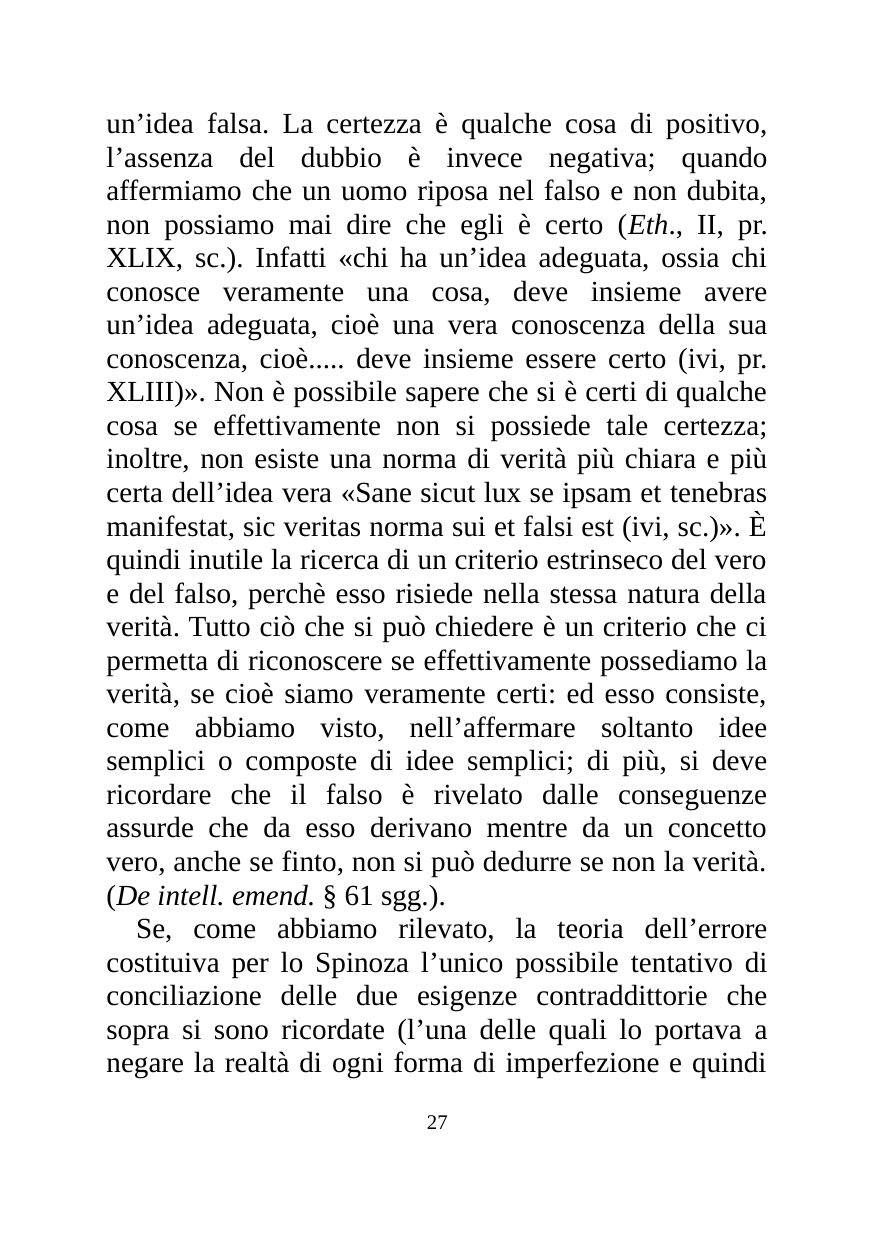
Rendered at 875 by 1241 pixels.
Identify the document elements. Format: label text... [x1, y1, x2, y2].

text un’idea falsa. La certezza è qualche cosa di positivo, l’assenza del dubbio è invece negativa; quando affermiamo che un uomo riposa nel falso e non dubita, non possiamo mai dire che egli è certo (Eth., II, pr. XLIX, sc.). Infatti «chi ha un’idea adeguata, ossia chi conosce veramente una cosa, deve insieme avere un’idea adeguata, cioè una vera conoscenza della sua conoscenza, cioè..... deve insieme essere certo (ivi, pr. XLIII)». Non è possibile sapere che si è certi di qualche cosa se effettivamente non si possiede tale certezza; inoltre, non esiste una norma di verità più chiara e più certa dell’idea vera «Sane sicut lux se ipsam et tenebras manifestat, sic veritas norma sui et falsi est (ivi, sc.)». È quindi inutile la ricerca di un criterio estrinseco del vero e del falso, perchè esso risiede nella stessa natura della verità. Tutto ciò che si può chiedere è un criterio che ci permetta di riconoscere se effettivamente possediamo la verità, se cioè siamo veramente certi: ed esso consiste, come abbiamo visto, nell’affermare soltanto idee semplici o composte di idee semplici; di più, si deve ricordare che il falso è rivelato dalle conseguenze assurde che da esso derivano mentre da un concetto vero, anche se finto, non si può dedurre se non la verità. (De intell. emend. § 61 sgg.). [106, 106, 768, 911]
text Se, come abbiamo rilevato, la teoria dell’errore costituiva per lo Spinoza l’unico possibile tentativo di conciliazione delle due esigenze contraddittorie che sopra si sono ricordate (l’una delle quali lo portava a negare la realtà di ogni forma di imperfezione e quindi [106, 911, 768, 1079]
